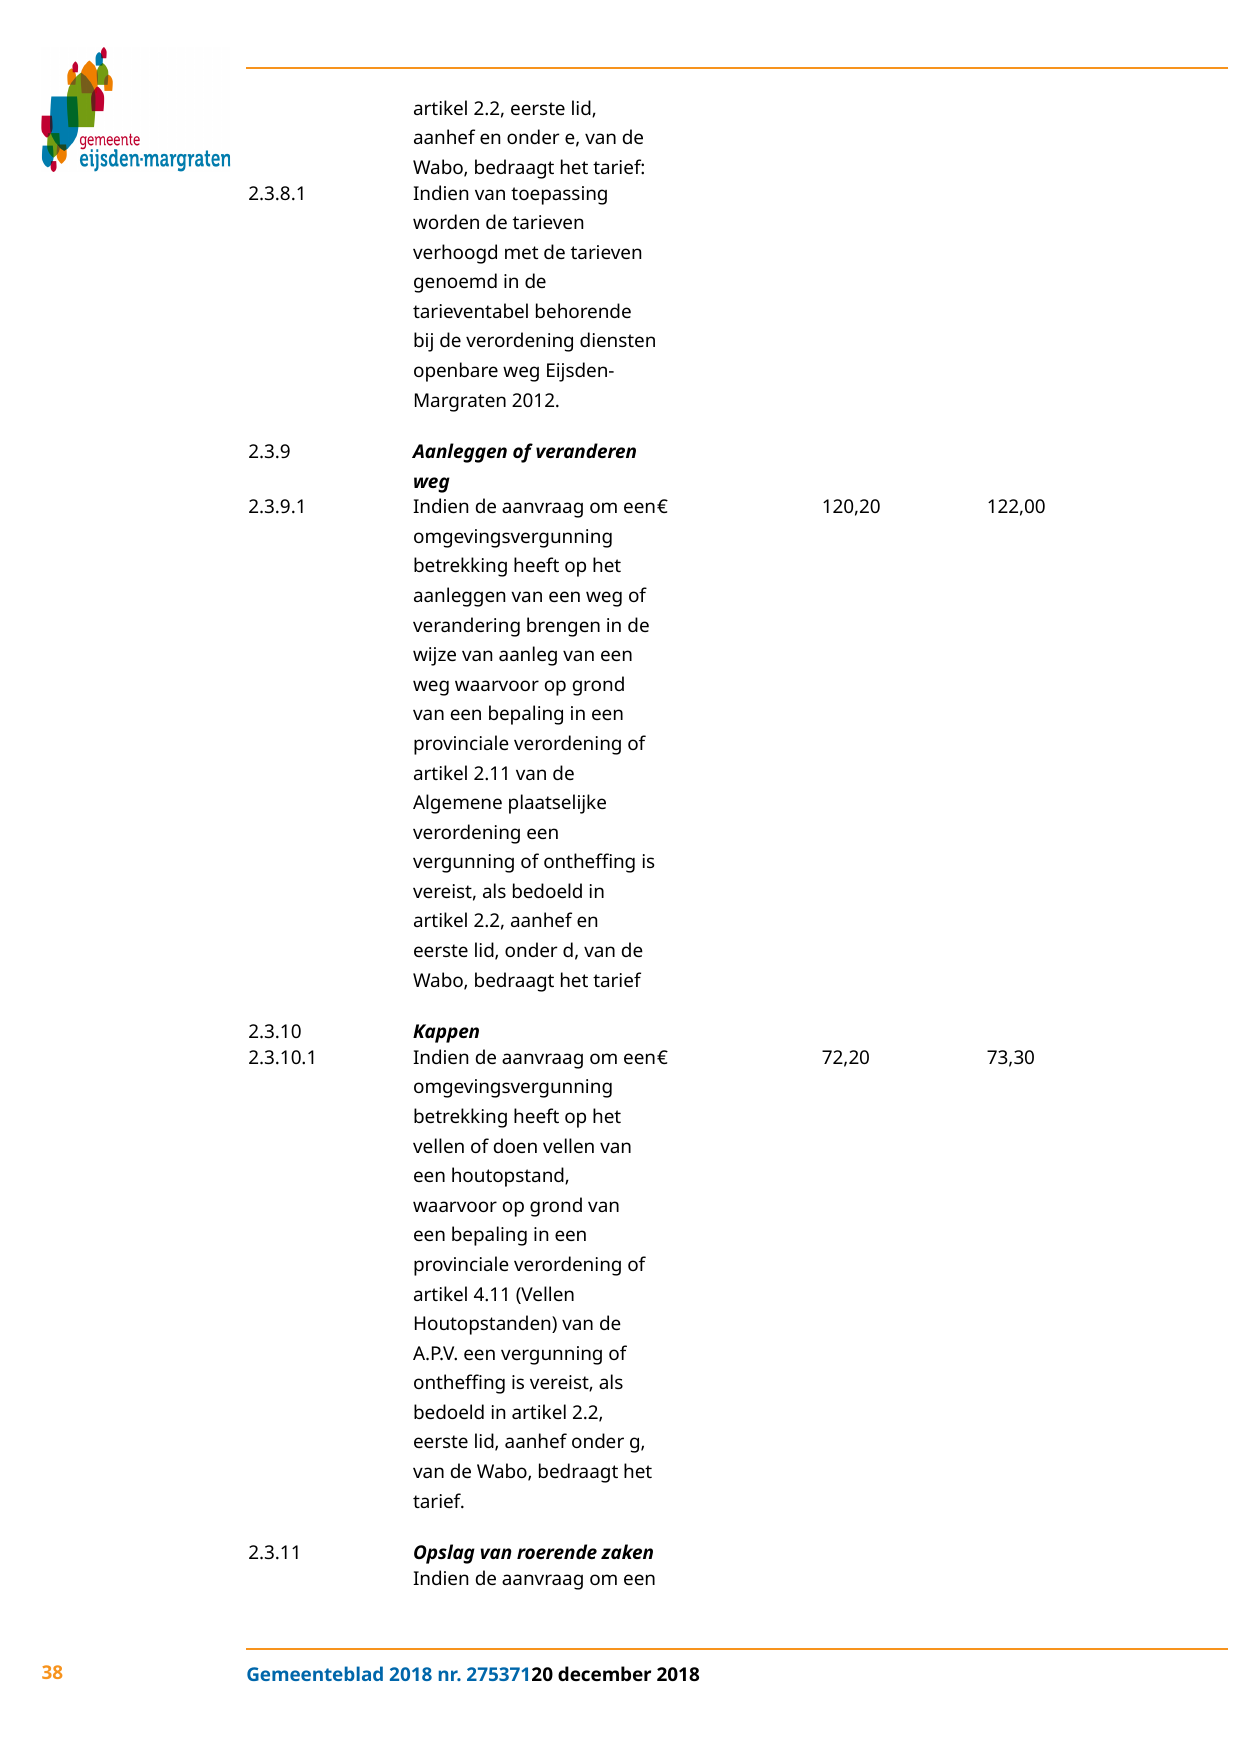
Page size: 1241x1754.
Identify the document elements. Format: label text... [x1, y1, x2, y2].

table_cell [657, 180, 822, 412]
table_cell [987, 413, 1152, 438]
table_cell Indien de aanvraag om een omgevingsvergunning betrekking heeft op het aanleggen van een weg of verandering brengen in de wijze van aanleg van een weg waarvoor op grond van een bepaling in een provinciale verordening of artikel 2.11 van de Algemene plaatselijke verordening een vergunning of ontheffing is vereist, als bedoeld in artikel 2.2, aanhef en eerste lid, onder d, van de Wabo, bedraagt het tarief [413, 494, 657, 993]
table_cell Opslag van roerende zaken [413, 1539, 657, 1565]
table_cell 120,20 [822, 494, 987, 993]
table_cell [657, 1018, 822, 1044]
table_cell [987, 1539, 1152, 1565]
table_cell [248, 993, 413, 1018]
table_cell [987, 180, 1152, 412]
table_cell [987, 95, 1152, 180]
table_cell [657, 95, 822, 180]
table_cell [822, 438, 987, 493]
table_cell 2.3.8.1 [248, 180, 413, 412]
table_cell [822, 1514, 987, 1539]
table_cell [248, 1514, 413, 1539]
table_cell [248, 95, 413, 180]
table_cell [987, 1514, 1152, 1539]
table_cell [987, 1018, 1152, 1044]
table_cell Indien van toepassing worden de tarieven verhoogd met de tarieven genoemd in de tarieventabel behorende bij de verordening diensten openbare weg Eijsden-Margraten 2012. [413, 180, 657, 412]
table_cell [822, 413, 987, 438]
table_cell artikel 2.2, eerste lid, aanhef en onder e, van de Wabo, bedraagt het tarief: [413, 95, 657, 180]
table_cell [657, 413, 822, 438]
table_cell [413, 413, 657, 438]
table_cell 2.3.9 [248, 438, 413, 493]
table_cell 2.3.11 [248, 1539, 413, 1565]
table_cell [822, 95, 987, 180]
table_cell [822, 180, 987, 412]
table_cell [657, 1565, 822, 1591]
table_cell 122,00 [987, 494, 1152, 993]
table_cell [657, 993, 822, 1018]
table_cell € [657, 494, 822, 993]
table_cell 2.3.10 [248, 1018, 413, 1044]
table_cell 72,20 [822, 1044, 987, 1513]
table_cell [413, 1514, 657, 1539]
table_cell [657, 1514, 822, 1539]
table_cell 2.3.9.1 [248, 494, 413, 993]
table_cell Kappen [413, 1018, 657, 1044]
table_cell [413, 993, 657, 1018]
table_cell [987, 438, 1152, 493]
table_cell Aanleggen of veranderen weg [413, 438, 657, 493]
table_cell [657, 438, 822, 493]
table_cell 2.3.10.1 [248, 1044, 413, 1513]
table_cell [248, 413, 413, 438]
table_cell € [657, 1044, 822, 1513]
table_cell [987, 1565, 1152, 1591]
table_cell [822, 1018, 987, 1044]
table_cell 73,30 [987, 1044, 1152, 1513]
table_cell [822, 993, 987, 1018]
table_cell Indien de aanvraag om een [413, 1565, 657, 1591]
table_cell [987, 993, 1152, 1018]
table_cell Indien de aanvraag om een omgevingsvergunning betrekking heeft op het vellen of doen vellen van een houtopstand, waarvoor op grond van een bepaling in een provinciale verordening of artikel 4.11 (Vellen Houtopstanden) van de A.P.V. een vergunning of ontheffing is vereist, als bedoeld in artikel 2.2, eerste lid, aanhef onder g, van de Wabo, bedraagt het tarief. [413, 1044, 657, 1513]
table_cell [657, 1539, 822, 1565]
table_cell [822, 1565, 987, 1591]
table_cell [248, 1565, 413, 1591]
table_cell [822, 1539, 987, 1565]
picture [41, 47, 231, 172]
